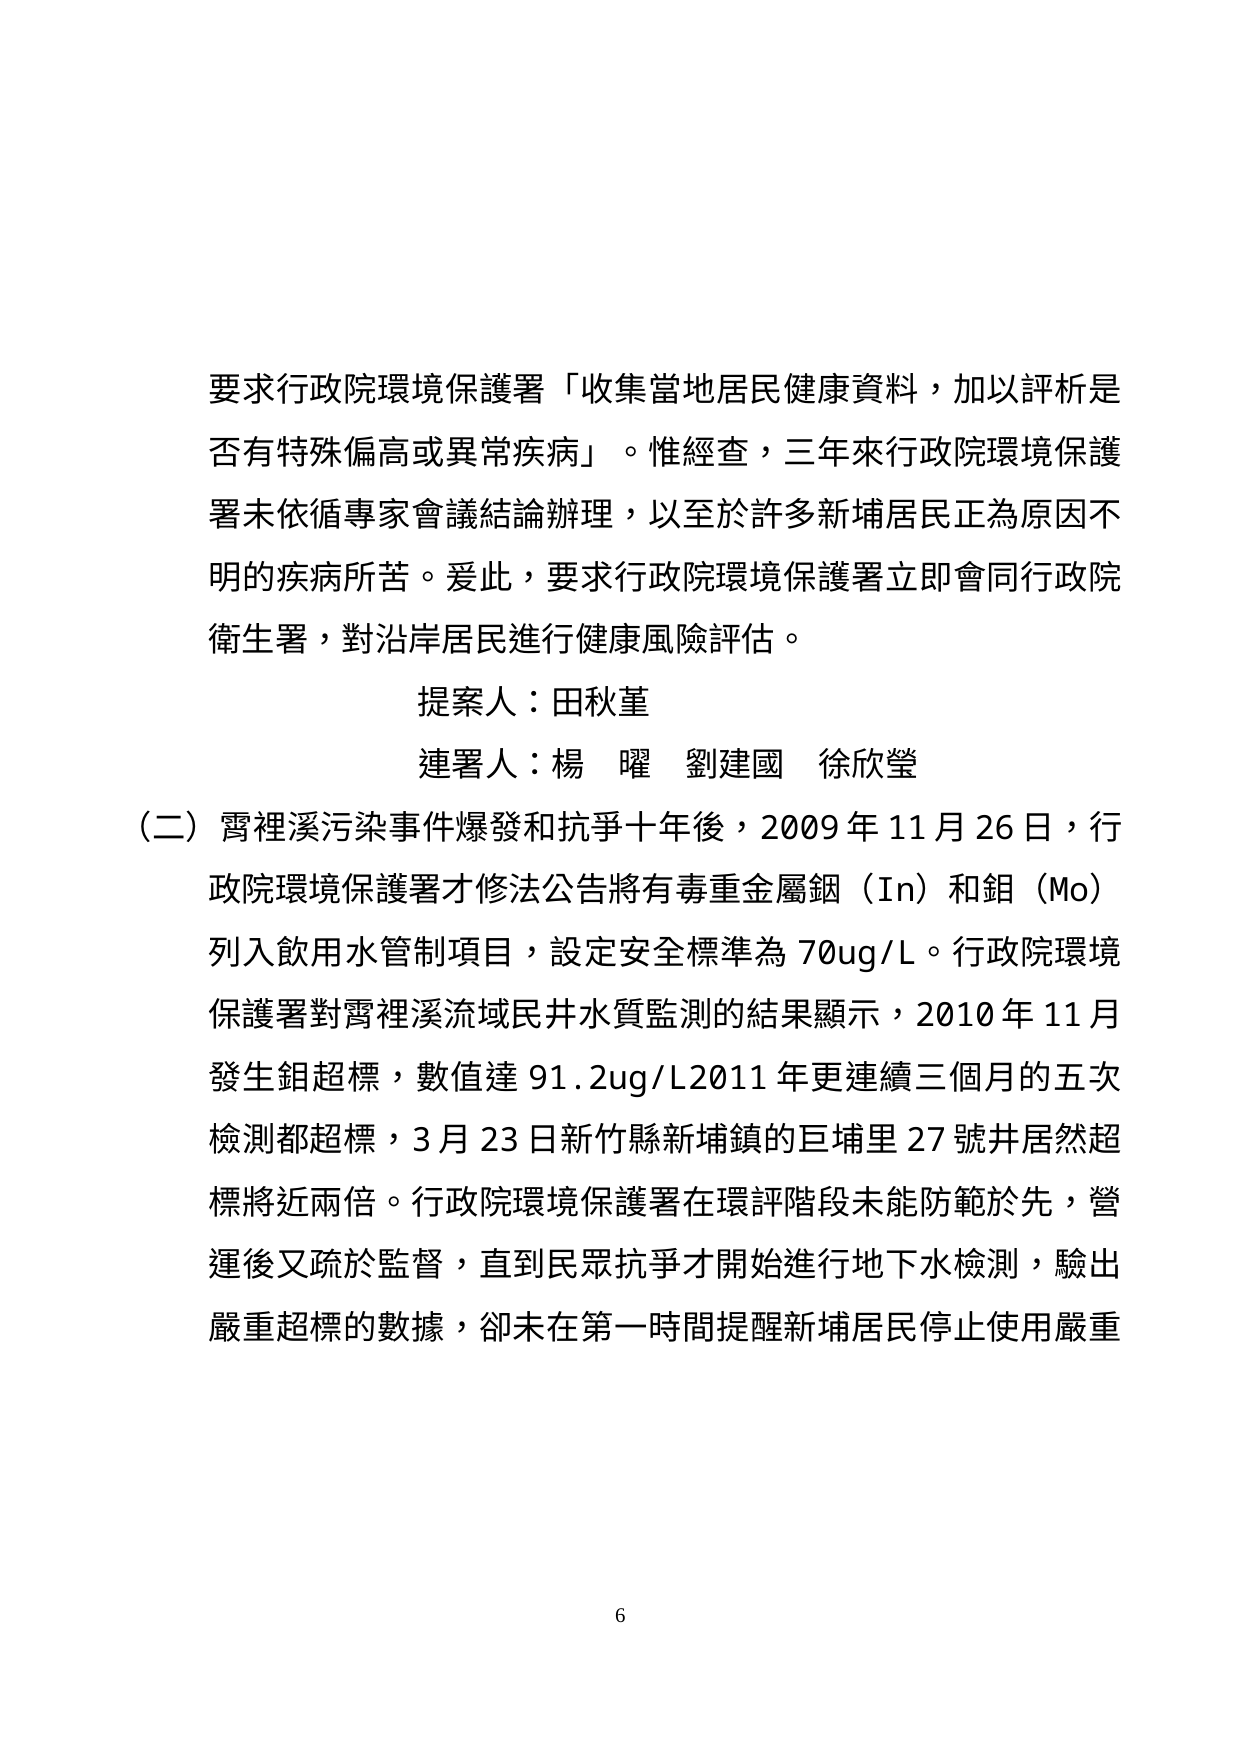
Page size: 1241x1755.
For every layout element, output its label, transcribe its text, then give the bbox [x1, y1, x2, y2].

text （一）有鑑於霄裡溪水中檢測出的重金屬銦和鉬是有毒物質，據行政院勞工委員會勞工安全衛生研究所資料，銦會刺激眼睛、皮膚、呼吸系統，可能導致肺永久性傷害或肺水腫，甚至死亡；鉬會刺激眼睛、鼻子和喉嚨、造成體重減輕、妨害消化、尿酸增高，本身患有腎病、肝病、慢性呼吸疾病的人更容易受到危害。自十三年前友達光電與中華映管在霄裡溪上游設廠，新竹縣新埔鎮居民就此飲用、使用含有毒物質的自來水和地下水。當地居民表示，近年來相繼發生皮膚、呼吸道疾病，罹患各種癌症，甚至過世，巨埔里里長就指出「一條街上七、八戶同時在辦喪事」的情況。民國98年3月由行政院環境保護署召開之「面板放流水對霄裡溪沿岸民眾使用地下水健康風險評估第二次專家會議」之會議紀錄中，與會專家多次提出「霄裡溪水中檢測出多種有毒金屬，飲用溪水可能造成居民免疫系統失調」，故要求行政院環境保護署「收集當地居民健康資料，加以評析是否有特殊偏高或異常疾病」。惟經查，三年來行政院環境保護署未依循專家會議結論辦理，以至於許多新埔居民正為原因不明的疾病所苦。爰此，要求行政院環境保護署立即會同行政院衛生署，對沿岸居民進行健康風險評估。 [118, 346, 1122, 658]
text （二）霄裡溪污染事件爆發和抗爭十年後，2009年11月26日，行政院環境保護署才修法公告將有毒重金屬銦（In）和鉬（Mo）列入飲用水管制項目，設定安全標準為70ug/L。行政院環境保護署對霄裡溪流域民井水質監測的結果顯示，2010年11月發生鉬超標，數值達91.2ug/L2011年更連續三個月的五次檢測都超標，3月23日新竹縣新埔鎮的巨埔里27號井居然超標將近兩倍。行政院環境保護署在環評階段未能防範於先，營運後又疏於監督，直到民眾抗爭才開始進行地下水檢測，驗出嚴重超標的數據，卻未在第一時間提醒新埔居民停止使用嚴重 [118, 783, 1122, 1346]
text 提案人：田秋堇 [134, 658, 1122, 721]
text 連署人：楊 曜 劉建國 徐欣瑩 [418, 721, 1122, 783]
